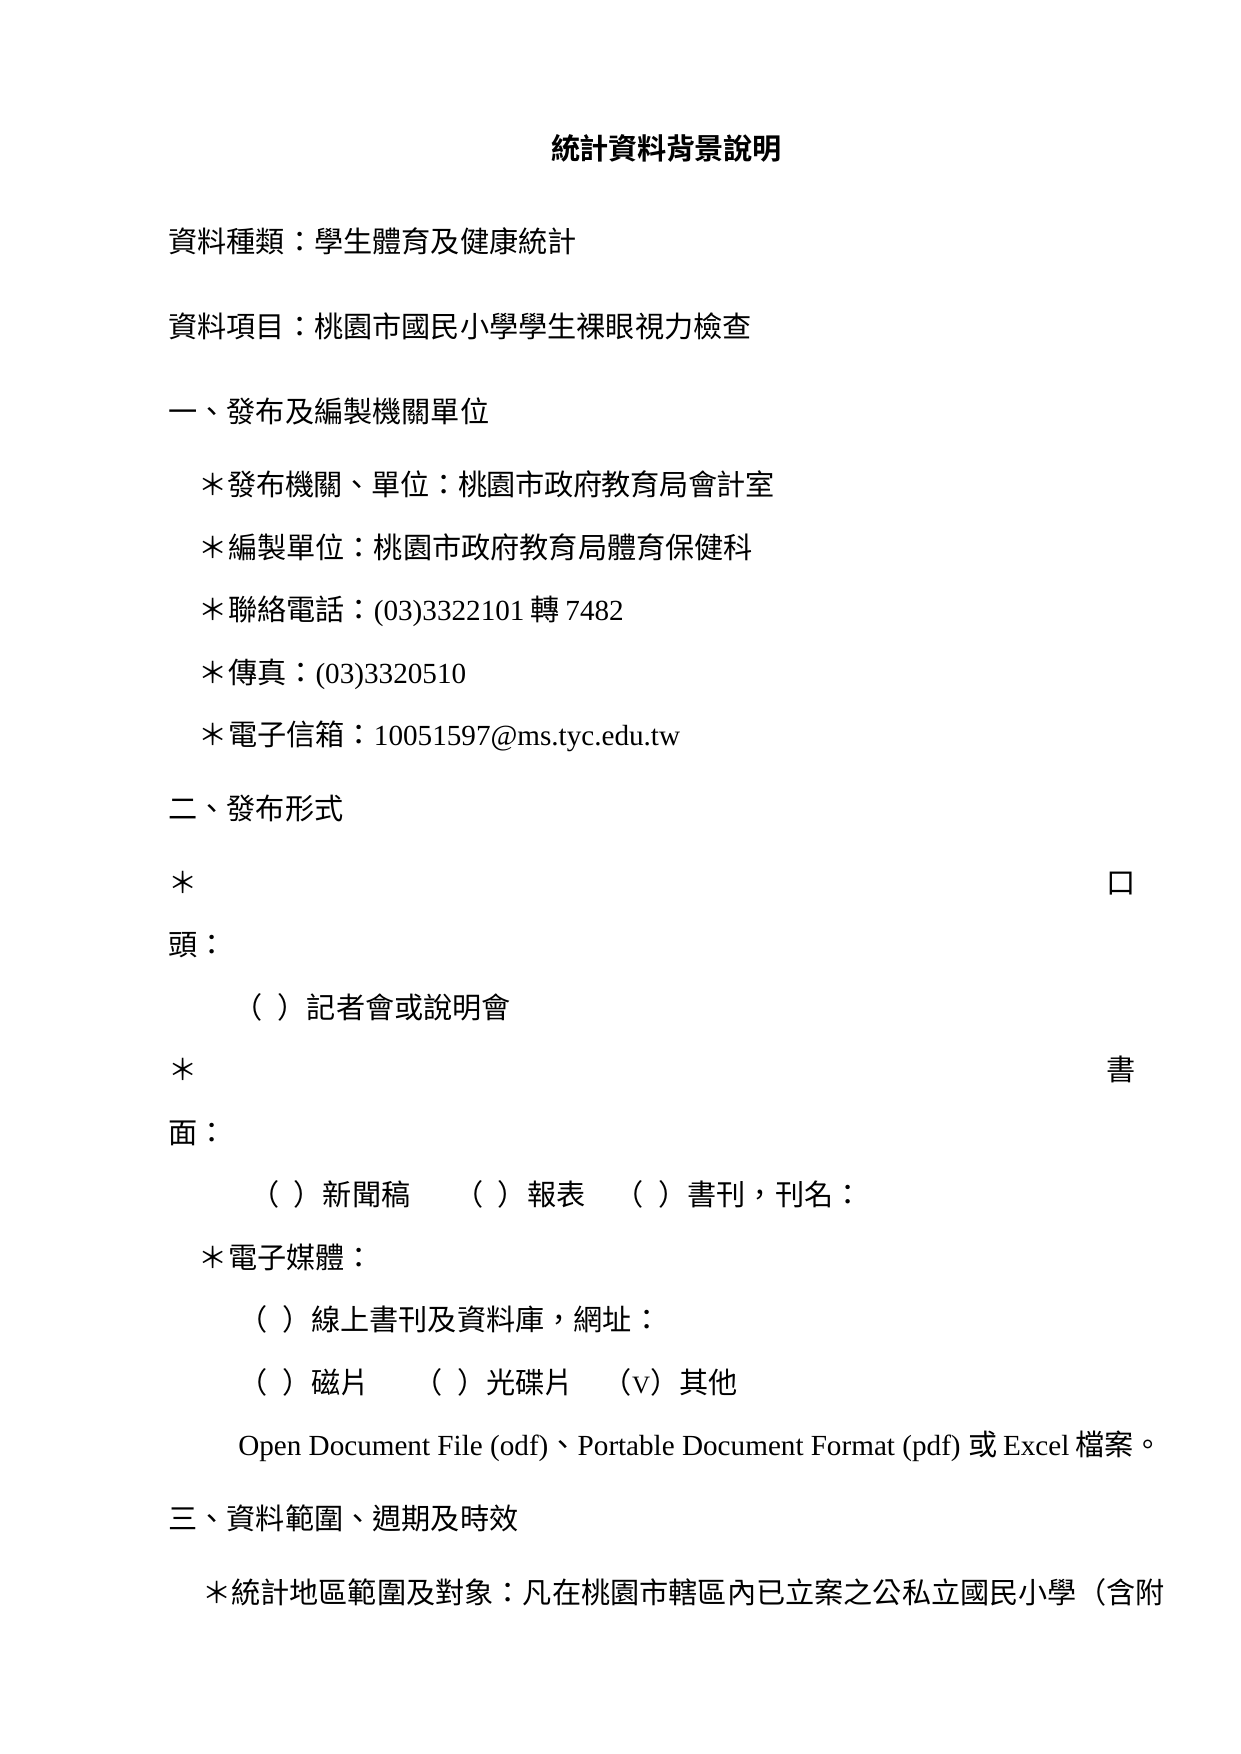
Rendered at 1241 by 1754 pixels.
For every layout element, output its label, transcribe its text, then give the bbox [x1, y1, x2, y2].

table_header 統計資料背景說明 資料種類：學生體育及健康統計 資料項目：桃園市國民小學學生裸眼視力檢查 一、發布及編製機關單位 ＊發布機關、單位：桃園市政府教育局會計室 ＊編製單位：桃園市政府教育局體育保健科 ＊聯絡電話：(03)3322101轉7482 ＊傳真：(03)3320510 ＊電子信箱：10051597@ms.tyc.edu.tw 二、發布形式 口頭： （ ）記者會或說明會 書面： （ ）新聞稿 （ ）報表 （ ）書刊，刊名： ＊電子媒體： （ ）線上書刊及資料庫，網址： （ ）磁片 （ ）光碟片 （V）其他 Open Document File (odf)、Portable Document Format (pdf) 或Excel檔案。 三、資料範圍、週期及時效 ＊統計地區範圍及對象：凡在桃園市轄區內已立案之公私立國民小學（含附 [157, 105, 1193, 1611]
